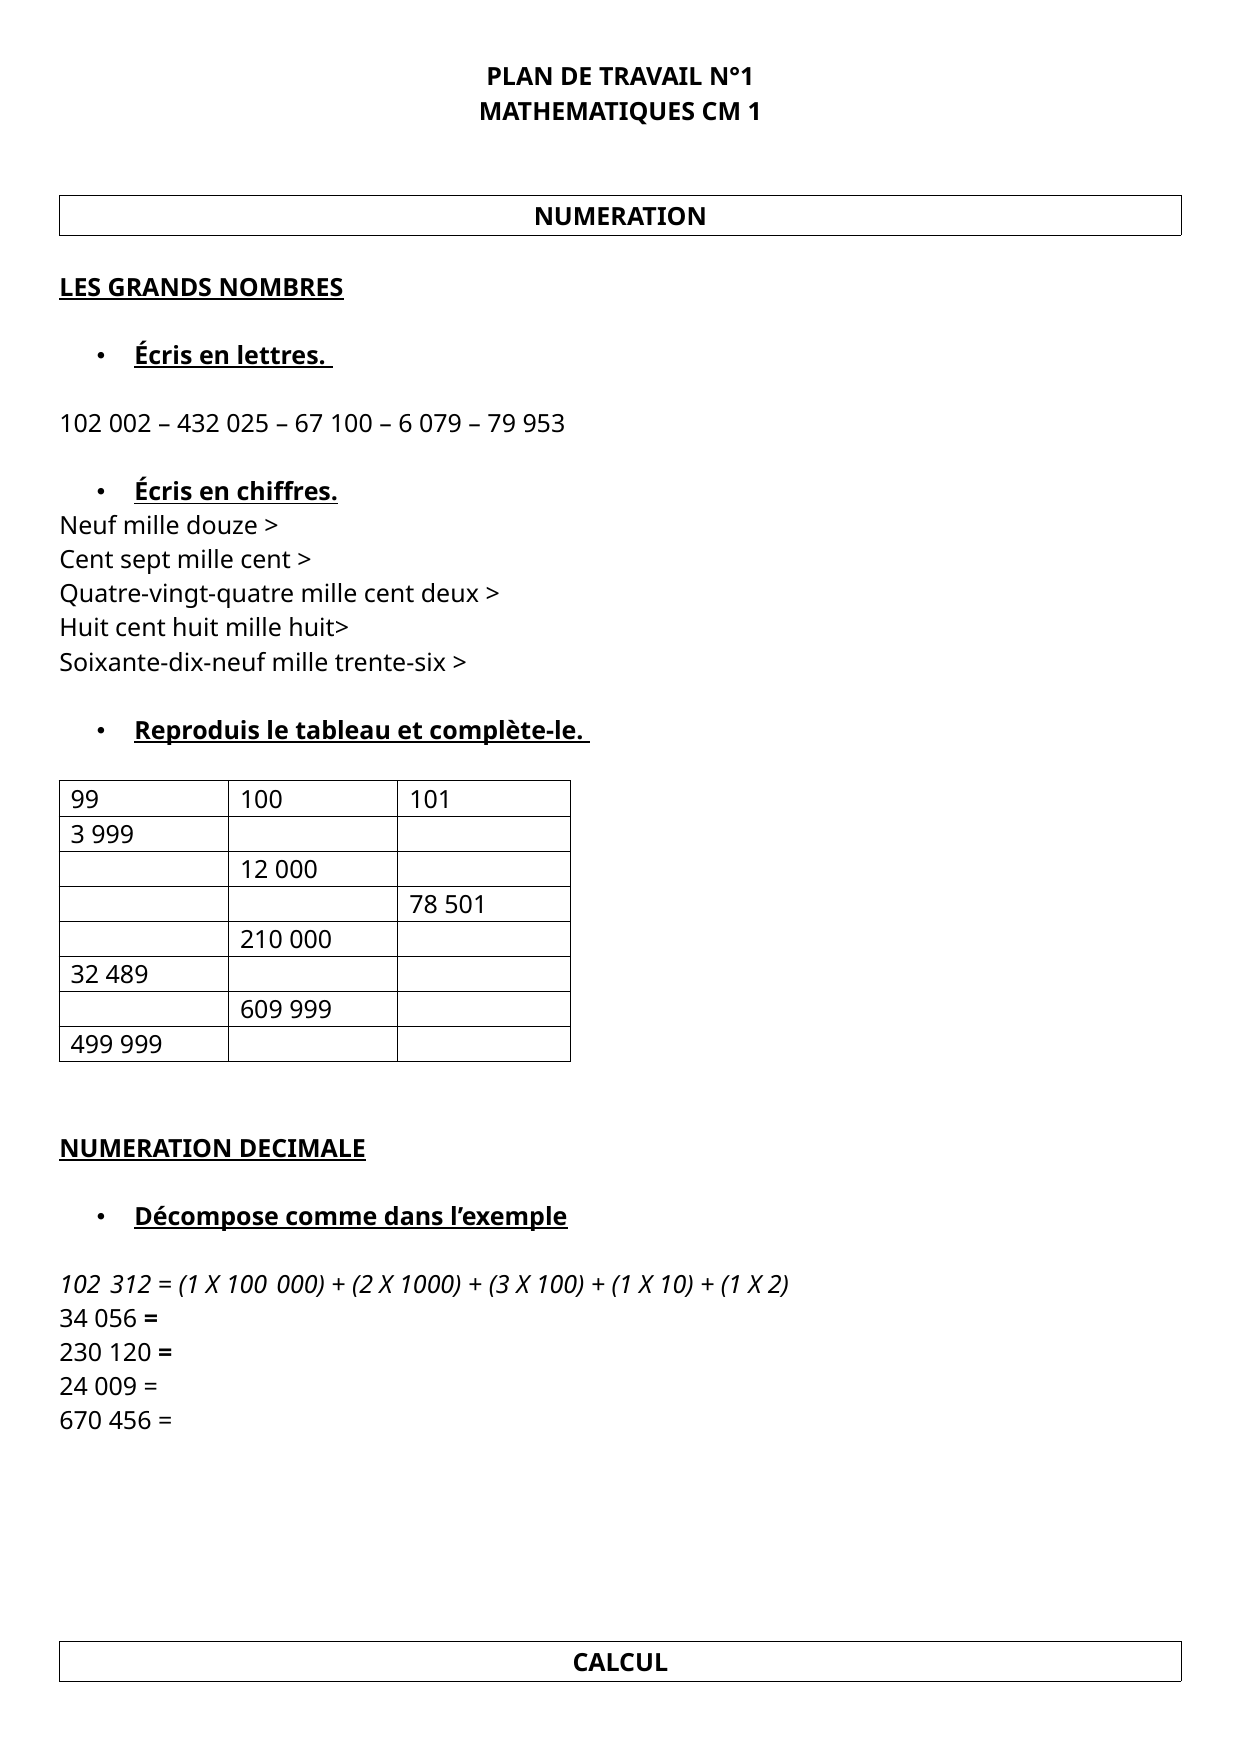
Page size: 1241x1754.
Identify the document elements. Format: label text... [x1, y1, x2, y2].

table_cell 3 999 [60, 817, 228, 851]
table_cell [398, 1027, 570, 1061]
table_cell 609 999 [229, 992, 397, 1026]
text 230 120 = [59, 1335, 1181, 1369]
text NUMERATION [60, 196, 1181, 235]
table_cell 32 489 [60, 957, 228, 991]
text NUMERATION DECIMALE [59, 1130, 1181, 1164]
table_cell 499 999 [60, 1027, 228, 1061]
table_header 99 [60, 781, 228, 816]
table_cell [398, 922, 570, 956]
table_cell 78 501 [398, 887, 570, 921]
table_header 100 [229, 781, 397, 816]
table_cell [398, 992, 570, 1026]
text Quatre-vingt-quatre mille cent deux > [59, 576, 1181, 610]
text CALCUL [60, 1642, 1181, 1681]
table_cell [398, 957, 570, 991]
table_cell [398, 852, 570, 886]
table_cell [229, 1027, 397, 1061]
list Reproduis le tableau et complète-le. [97, 712, 1181, 746]
table_cell [60, 922, 228, 956]
table_cell [398, 817, 570, 851]
table_cell [229, 817, 397, 851]
text 670 456 = [59, 1403, 1181, 1437]
table_cell [60, 852, 228, 886]
table_cell [60, 992, 228, 1026]
text Huit cent huit mille huit> [59, 610, 1181, 644]
text LES GRANDS NOMBRES [59, 269, 1181, 303]
list Écris en lettres. [97, 338, 1181, 372]
table_cell [60, 887, 228, 921]
list Écris en chiffres. [97, 474, 1181, 508]
table_cell [229, 887, 397, 921]
text 34 056 = [59, 1301, 1181, 1335]
text MATHEMATIQUES CM 1 [59, 93, 1181, 127]
text Neuf mille douze > [59, 508, 1181, 542]
table_cell 210 000 [229, 922, 397, 956]
list Décompose comme dans l’exemple [97, 1198, 1181, 1233]
text Soixante-dix-neuf mille trente-six > [59, 644, 1181, 678]
table_cell 12 000 [229, 852, 397, 886]
text Cent sept mille cent > [59, 542, 1181, 576]
text 102 002 – 432 025 – 67 100 – 6 079 – 79 953 [59, 406, 1181, 440]
table_header 101 [398, 781, 570, 816]
text 102 312 = (1 X 100 000) + (2 X 1000) + (3 X 100) + (1 X 10) + (1 X 2) [59, 1267, 1181, 1301]
table_cell [229, 957, 397, 991]
text PLAN DE TRAVAIL N°1 [59, 59, 1181, 93]
text 24 009 = [59, 1369, 1181, 1403]
